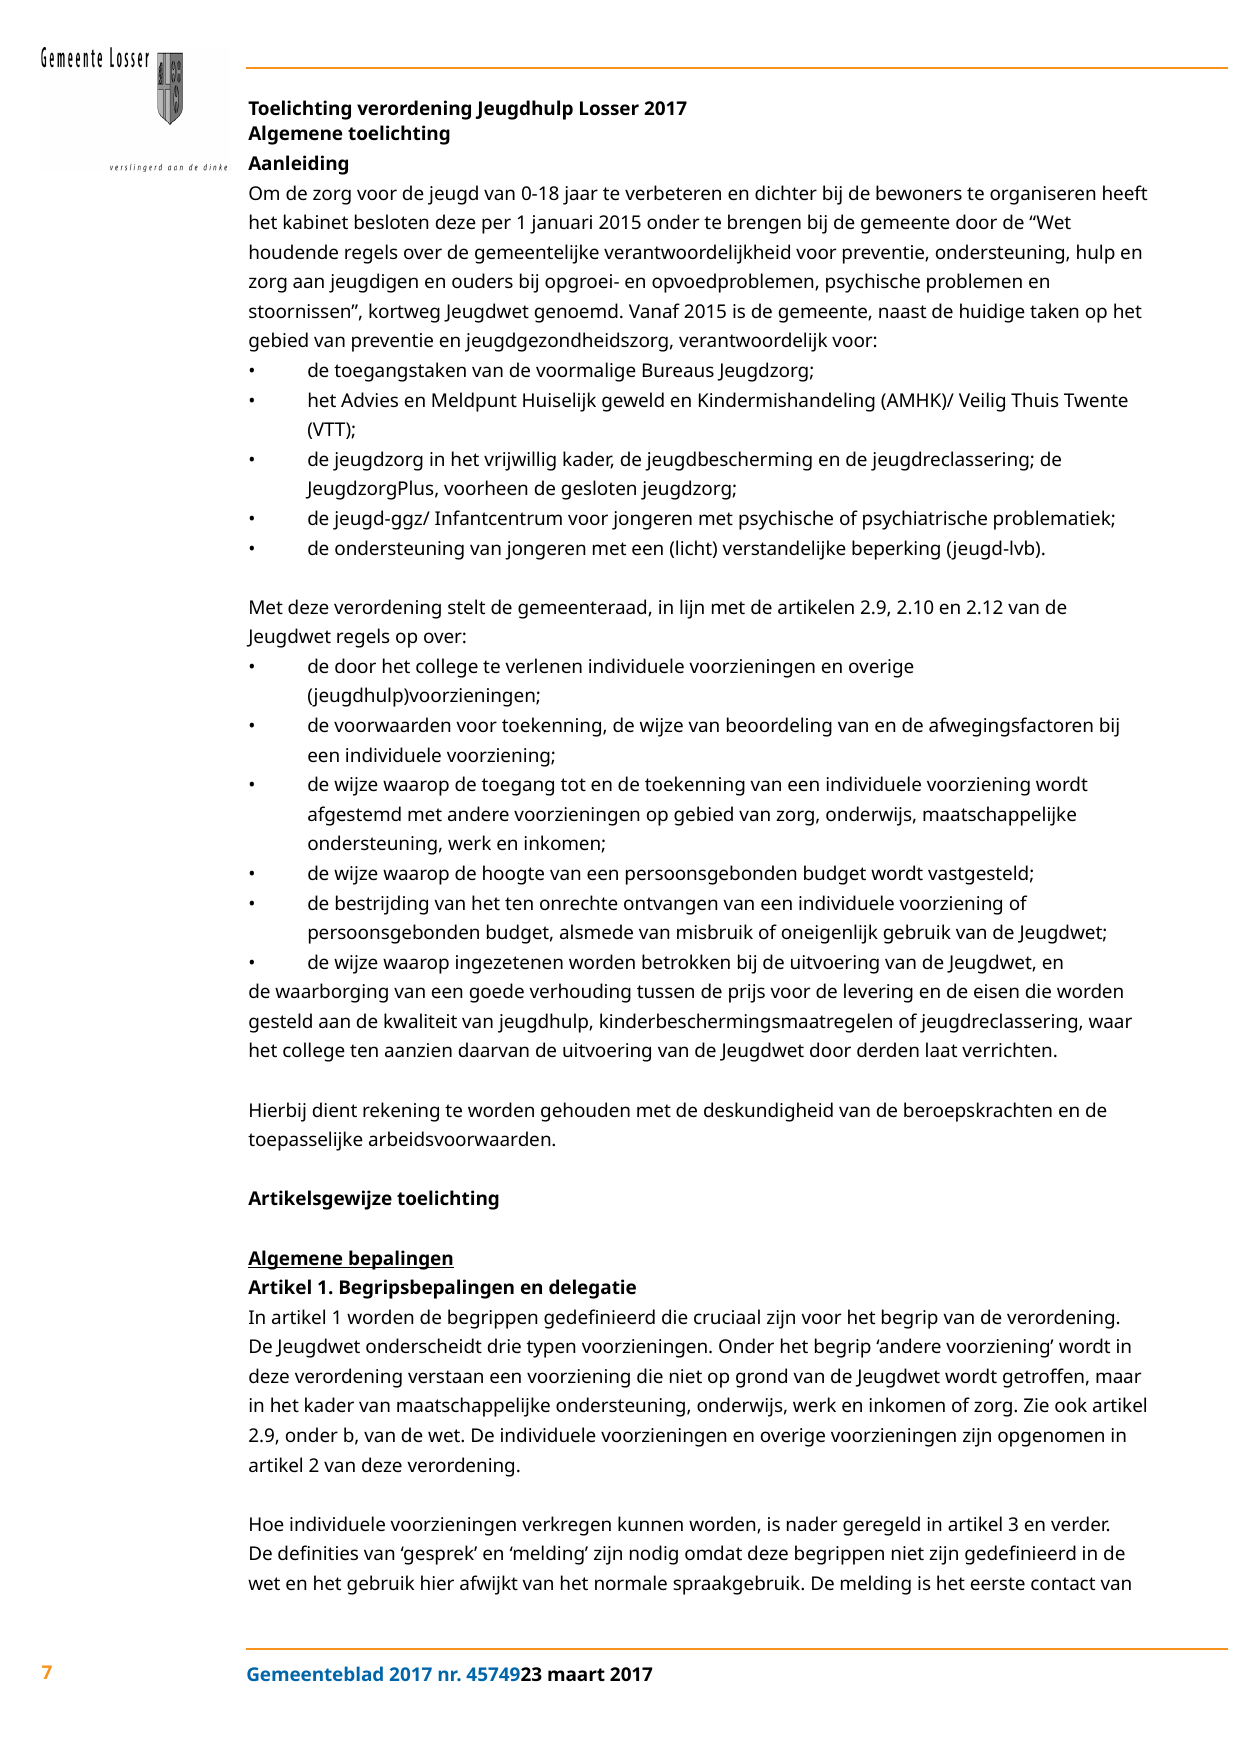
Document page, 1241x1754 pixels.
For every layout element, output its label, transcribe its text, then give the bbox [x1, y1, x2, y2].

list de wijze waarop de toegang tot en de toekenning van een individuele voorziening wordt afgestemd met andere voorzieningen op gebied van zorg, onderwijs, maatschappelijke ondersteuning, werk en inkomen; [248, 771, 1152, 856]
list de ondersteuning van jongeren met een (licht) verstandelijke beperking (jeugd-lvb). [248, 535, 1152, 561]
list de wijze waarop de hoogte van een persoonsgebonden budget wordt vastgesteld; [248, 860, 1152, 886]
text Aanleiding [248, 150, 1152, 176]
text In artikel 1 worden de begrippen gedefinieerd die cruciaal zijn voor het begrip van de verordening. [248, 1304, 1152, 1330]
text De Jeugdwet onderscheidt drie typen voorzieningen. Onder het begrip ‘andere voorziening’ wordt in deze verordening verstaan een voorziening die niet op grond van de Jeugdwet wordt getroffen, maar in het kader van maatschappelijke ondersteuning, onderwijs, werk en inkomen of zorg. Zie ook artikel 2.9, onder b, van de wet. De individuele voorzieningen en overige voorzieningen zijn opgenomen in artikel 2 van deze verordening. [248, 1333, 1152, 1478]
text Algemene bepalingen [248, 1245, 1152, 1271]
text Toelichting verordening Jeugdhulp Losser 2017 [248, 95, 1152, 121]
text Hierbij dient rekening te worden gehouden met de deskundigheid van de beroepskrachten en de toepasselijke arbeidsvoorwaarden. [248, 1097, 1152, 1152]
list het Advies en Meldpunt Huiselijk geweld en Kindermishandeling (AMHK)/ Veilig Thuis Twente (VTT); [248, 387, 1152, 442]
text Artikel 1. Begripsbepalingen en delegatie [248, 1274, 1152, 1300]
list de voorwaarden voor toekenning, de wijze van beoordeling van en de afwegingsfactoren bij een individuele voorziening; [248, 712, 1152, 768]
list de jeugdzorg in het vrijwillig kader, de jeugdbescherming en de jeugdreclassering; de JeugdzorgPlus, voorheen de gesloten jeugdzorg; [248, 446, 1152, 501]
list de wijze waarop ingezetenen worden betrokken bij de uitvoering van de Jeugdwet, en [248, 949, 1152, 975]
text De definities van ‘gesprek’ en ‘melding’ zijn nodig omdat deze begrippen niet zijn gedefinieerd in de wet en het gebruik hier afwijkt van het normale spraakgebruik. De melding is het eerste contact van [248, 1541, 1152, 1596]
list de jeugd-ggz/ Infantcentrum voor jongeren met psychische of psychiatrische problematiek; [248, 505, 1152, 531]
text Hoe individuele voorzieningen verkregen kunnen worden, is nader geregeld in artikel 3 en verder. [248, 1511, 1152, 1537]
text Artikelsgewijze toelichting [248, 1186, 1152, 1211]
text Algemene toelichting [248, 121, 1152, 146]
picture [41, 47, 231, 172]
list de door het college te verlenen individuele voorzieningen en overige (jeugdhulp)voorzieningen; [248, 653, 1152, 708]
list de toegangstaken van de voormalige Bureaus Jeugdzorg; [248, 357, 1152, 383]
list de bestrijding van het ten onrechte ontvangen van een individuele voorziening of persoonsgebonden budget, alsmede van misbruik of oneigenlijk gebruik van de Jeugdwet; [248, 890, 1152, 945]
text Met deze verordening stelt de gemeenteraad, in lijn met de artikelen 2.9, 2.10 en 2.12 van de Jeugdwet regels op over: [248, 594, 1152, 649]
text Om de zorg voor de jeugd van 0-18 jaar te verbeteren en dichter bij de bewoners te organiseren heeft het kabinet besloten deze per 1 januari 2015 onder te brengen bij de gemeente door de “Wet houdende regels over de gemeentelijke verantwoordelijkheid voor preventie, ondersteuning, hulp en zorg aan jeugdigen en ouders bij opgroei- en opvoedproblemen, psychische problemen en stoornissen”, kortweg Jeugdwet genoemd. Vanaf 2015 is de gemeente, naast de huidige taken op het gebied van preventie en jeugdgezondheidszorg, verantwoordelijk voor: [248, 180, 1152, 353]
text de waarborging van een goede verhouding tussen de prijs voor de levering en de eisen die worden gesteld aan de kwaliteit van jeugdhulp, kinderbeschermingsmaatregelen of jeugdreclassering, waar het college ten aanzien daarvan de uitvoering van de Jeugdwet door derden laat verrichten. [248, 978, 1152, 1063]
